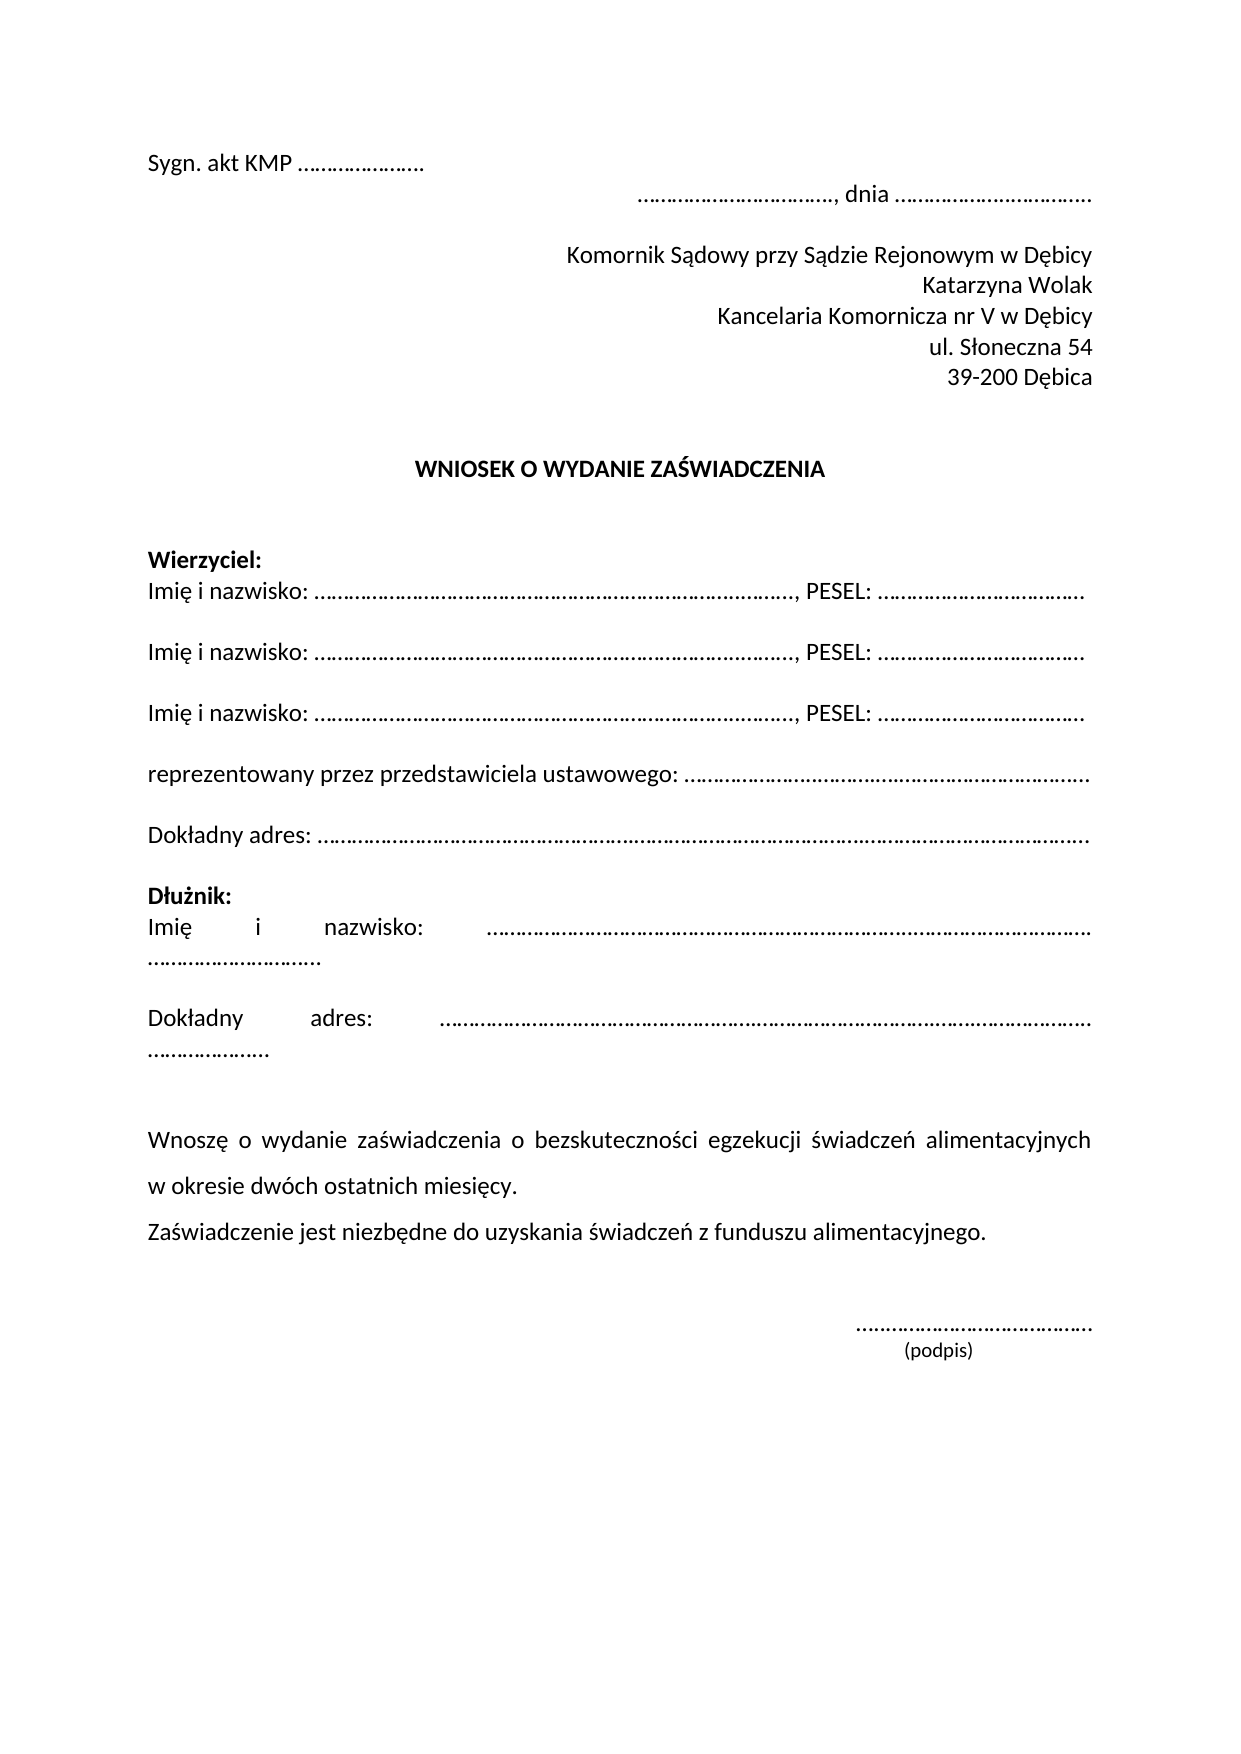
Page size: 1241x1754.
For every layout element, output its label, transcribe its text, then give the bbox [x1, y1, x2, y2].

text Wierzyciel: [148, 544, 1093, 575]
text ……………………………., dnia ………………..………….. [148, 178, 1093, 209]
text Wnoszę o wydanie zaświadczenia o bezskuteczności egzekucji świadczeń alimentacyjnych w okresie dwóch ostatnich miesięcy. [148, 1124, 1093, 1201]
text …..……………………………… [148, 1307, 1093, 1338]
text Imię i nazwisko: ………………………………………………………………..……..., PESEL: ……………………………… [148, 636, 1093, 666]
text (podpis) [811, 1338, 1093, 1363]
text Katarzyna Wolak [148, 270, 1093, 300]
text Komornik Sądowy przy Sądzie Rejonowym w Dębicy [148, 239, 1093, 270]
text 39-200 Dębica [148, 361, 1093, 392]
text Imię i nazwisko: ………………………………………………………………..……..., PESEL: ……………………………… [148, 697, 1093, 727]
text ul. Słoneczna 54 [148, 331, 1093, 361]
text Dokładny adres: ……………………………………………….………………………….…….………………..………………... [148, 1002, 1093, 1063]
text Dokładny adres: ……………………………………………….………………………………….………………………………... [148, 819, 1093, 849]
text Imię i nazwisko: ………………………………………………………………..………………………….………………………... [148, 911, 1093, 972]
text WNIOSEK O WYDANIE ZAŚWIADCZENIA [148, 453, 1093, 483]
text Kancelaria Komornicza nr V w Dębicy [148, 300, 1093, 331]
text Dłużnik: [148, 880, 1093, 911]
text Sygn. akt KMP …………………. [148, 148, 1093, 178]
text Zaświadczenie jest niezbędne do uzyskania świadczeń z funduszu alimentacyjnego. [148, 1216, 1093, 1246]
text Imię i nazwisko: ………………………………………………………………..……..., PESEL: ……………………………… [148, 575, 1093, 605]
text reprezentowany przez przedstawiciela ustawowego: …………………..……….….…………………………... [148, 758, 1093, 788]
